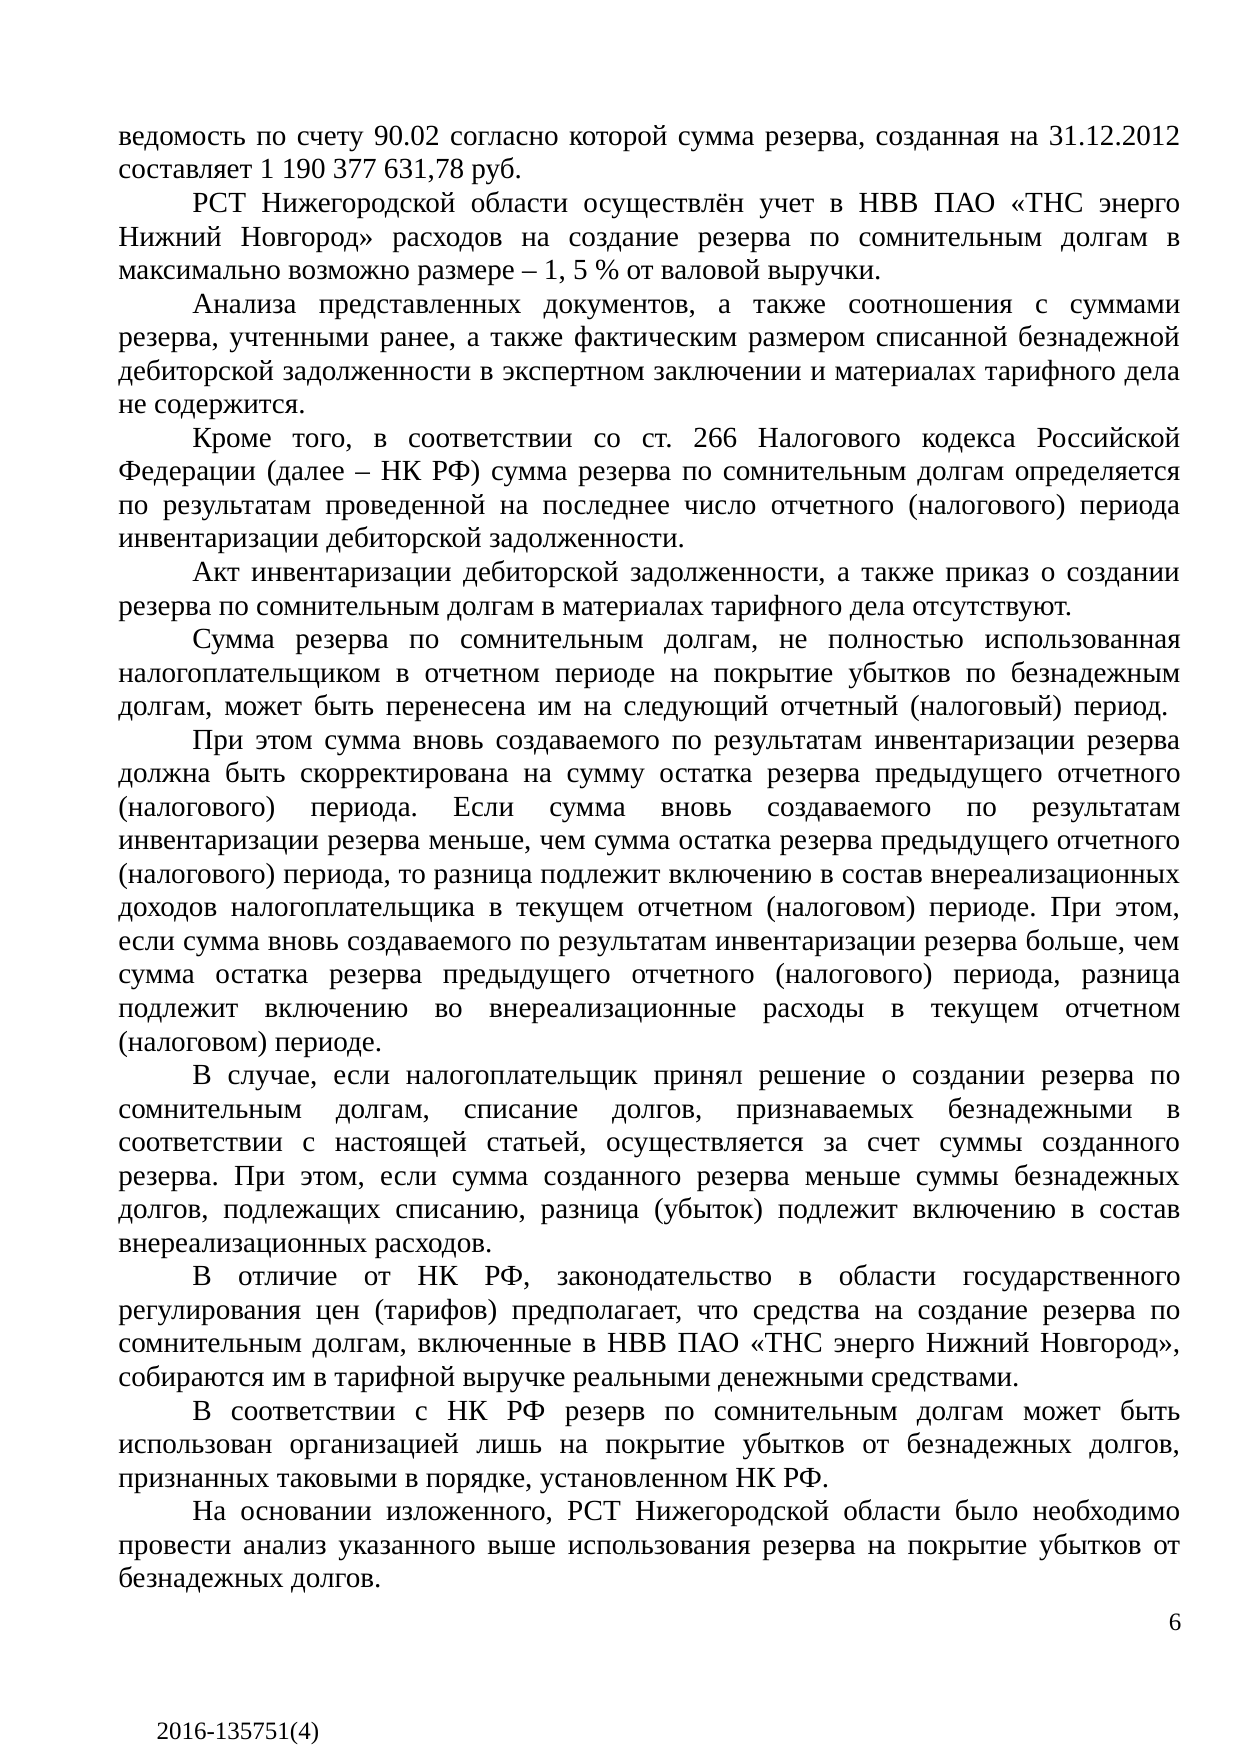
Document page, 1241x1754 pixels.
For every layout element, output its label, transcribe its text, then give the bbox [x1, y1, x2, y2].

text На основании изложенного, РСТ Нижегородской области было необходимо провести анализ указанного выше использования резерва на покрытие убытков от безнадежных долгов. [118, 1493, 1181, 1594]
text РСТ Нижегородской области осуществлён учет в НВВ ПАО «ТНС энерго Нижний Новгород» расходов на создание резерва по сомнительным долгам в максимально возможно размере – 1, 5 % от валовой выручки. [118, 185, 1181, 286]
text В соответствии с НК РФ резерв по сомнительным долгам может быть использован организацией лишь на покрытие убытков от безнадежных долгов, признанных таковыми в порядке, установленном НК РФ. [118, 1393, 1181, 1493]
text Анализа представленных документов, а также соотношения с суммами резерва, учтенными ранее, а также фактическим размером списанной безнадежной дебиторской задолженности в экспертном заключении и материалах тарифного дела не содержится. [118, 286, 1181, 420]
text Кроме того, в соответствии со ст. 266 Налогового кодекса Российской Федерации (далее – НК РФ) сумма резерва по сомнительным долгам определяется по результатам проведенной на последнее число отчетного (налогового) периода инвентаризации дебиторской задолженности. [118, 420, 1181, 554]
text Сумма резерва по сомнительным долгам, не полностью использованная налогоплательщиком в отчетном периоде на покрытие убытков по безнадежным долгам, может быть перенесена им на следующий отчетный (налоговый) период. При этом сумма вновь создаваемого по результатам инвентаризации резерва должна быть скорректирована на сумму остатка резерва предыдущего отчетного (налогового) периода. Если сумма вновь создаваемого по результатам инвентаризации резерва меньше, чем сумма остатка резерва предыдущего отчетного (налогового) периода, то разница подлежит включению в состав внереализационных доходов налогоплательщика в текущем отчетном (налоговом) периоде. При этом, если сумма вновь создаваемого по результатам инвентаризации резерва больше, чем сумма остатка резерва предыдущего отчетного (налогового) периода, разница подлежит включению во внереализационные расходы в текущем отчетном (налоговом) периоде. [118, 621, 1181, 1057]
text В отличие от НК РФ, законодательство в области государственного регулирования цен (тарифов) предполагает, что средства на создание резерва по сомнительным долгам, включенные в НВВ ПАО «ТНС энерго Нижний Новгород», собираются им в тарифной выручке реальными денежными средствами. [118, 1258, 1181, 1393]
text ведомость по счету 90.02 согласно которой сумма резерва, созданная на 31.12.2012 составляет 1 190 377 631,78 руб. [118, 118, 1181, 185]
text Акт инвентаризации дебиторской задолженности, а также приказ о создании резерва по сомнительным долгам в материалах тарифного дела отсутствуют. [118, 554, 1181, 621]
text В случае, если налогоплательщик принял решение о создании резерва по сомнительным долгам, списание долгов, признаваемых безнадежными в соответствии с настоящей статьей, осуществляется за счет суммы созданного резерва. При этом, если сумма созданного резерва меньше суммы безнадежных долгов, подлежащих списанию, разница (убыток) подлежит включению в состав внереализационных расходов. [118, 1057, 1181, 1258]
